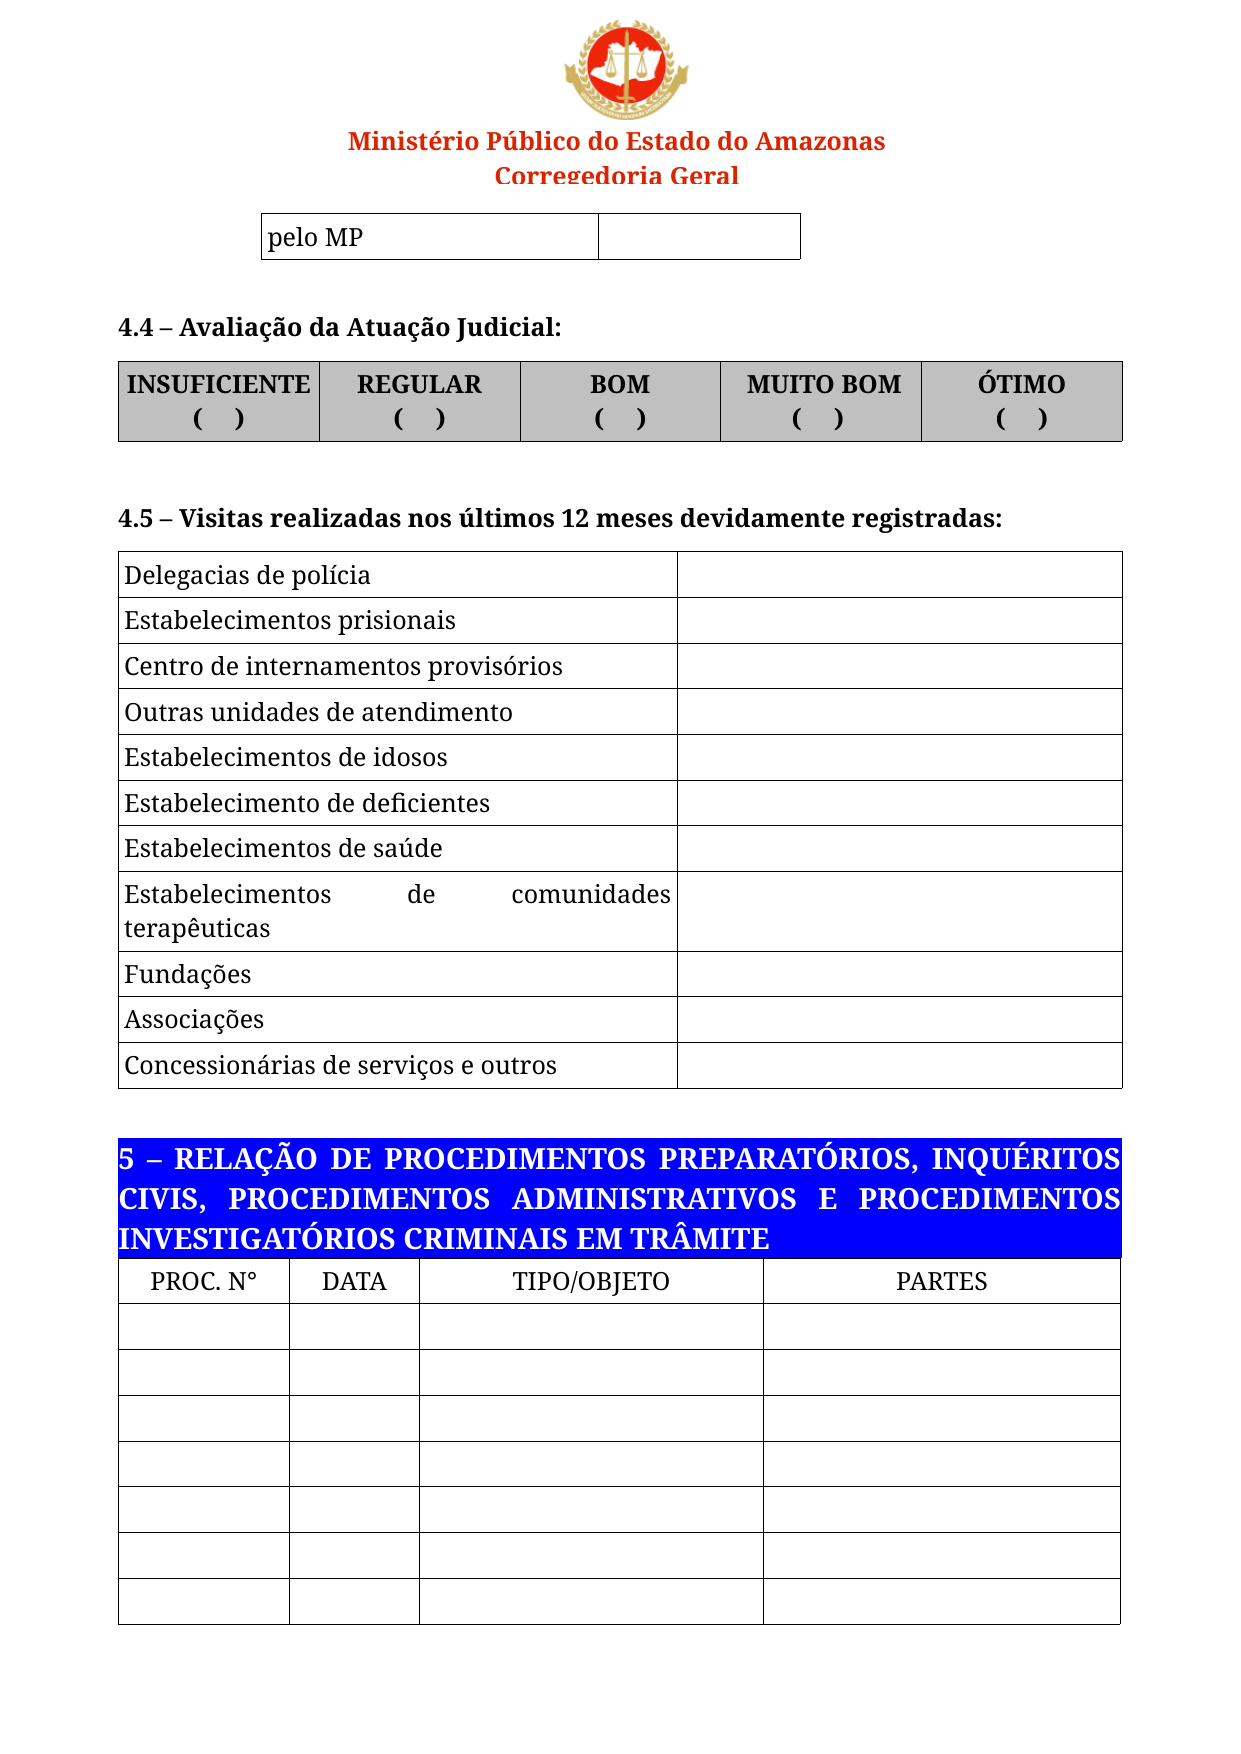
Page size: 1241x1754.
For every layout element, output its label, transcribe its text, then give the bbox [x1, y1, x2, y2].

table_cell Estabelecimentos de comunidades terapêuticas [119, 872, 677, 951]
table_cell [678, 735, 1122, 779]
table_header INSUFICIENTE ( ) [119, 362, 319, 441]
table_cell Estabelecimentos de idosos [119, 735, 677, 779]
table_cell [420, 1396, 763, 1441]
table_header BOM ( ) [521, 362, 720, 441]
table_cell [119, 1579, 289, 1623]
table_cell [678, 826, 1122, 871]
table_cell [420, 1579, 763, 1623]
table_cell [290, 1396, 419, 1441]
table_cell [678, 781, 1122, 825]
table_cell [678, 872, 1122, 951]
picture [558, 19, 692, 121]
table_cell Concessionárias de serviços e outros [119, 1043, 677, 1087]
table_cell [678, 689, 1122, 734]
table_cell [764, 1304, 1120, 1349]
table_cell [119, 1487, 289, 1532]
text 5 – RELAÇÃO DE PROCEDIMENTOS PREPARATÓRIOS, INQUÉRITOS CIVIS, PROCEDIMENTOS ADMINISTRATIVOS E PROCEDIMENTOS INVESTIGATÓRIOS CRIMINAIS EM TRÂMITE [118, 1138, 1122, 1258]
table_header TIPO/OBJETO [420, 1259, 763, 1303]
table_cell [678, 952, 1122, 996]
table_cell [290, 1350, 419, 1395]
table_header MUITO BOM ( ) [721, 362, 921, 441]
table_cell Estabelecimentos de saúde [119, 826, 677, 871]
table_cell [119, 1533, 289, 1578]
table_cell [119, 1396, 289, 1441]
table_cell [290, 1304, 419, 1349]
table_cell Estabelecimentos prisionais [119, 598, 677, 643]
table_cell [420, 1442, 763, 1486]
table_cell pelo MP [262, 214, 598, 259]
table_cell [599, 214, 800, 259]
table_cell [764, 1442, 1120, 1486]
table_cell [764, 1533, 1120, 1578]
table_cell [764, 1487, 1120, 1532]
table_header PARTES [764, 1259, 1120, 1303]
table_cell [420, 1304, 763, 1349]
table_header Delegacias de polícia [119, 552, 677, 597]
table_cell [678, 598, 1122, 643]
table_cell [678, 644, 1122, 688]
table_header PROC. N° [119, 1259, 289, 1303]
table_cell [420, 1350, 763, 1395]
table_cell [119, 1350, 289, 1395]
table_cell Fundações [119, 952, 677, 996]
table_cell [678, 997, 1122, 1042]
table_header ÓTIMO ( ) [922, 362, 1122, 441]
table_cell [764, 1350, 1120, 1395]
text 4.5 – Visitas realizadas nos últimos 12 meses devidamente registradas: [118, 500, 1122, 534]
table_cell [290, 1579, 419, 1623]
table_header REGULAR ( ) [320, 362, 520, 441]
table_cell Estabelecimento de deficientes [119, 781, 677, 825]
table_header DATA [290, 1259, 419, 1303]
table_cell [764, 1579, 1120, 1623]
table_cell [420, 1487, 763, 1532]
table_cell [119, 1304, 289, 1349]
table_cell [290, 1533, 419, 1578]
table_cell Outras unidades de atendimento [119, 689, 677, 734]
table_cell Associações [119, 997, 677, 1042]
table_cell [290, 1487, 419, 1532]
table_header [678, 552, 1122, 597]
table_cell [420, 1533, 763, 1578]
table_cell [764, 1396, 1120, 1441]
table_cell [678, 1043, 1122, 1087]
table_cell [290, 1442, 419, 1486]
table_cell [119, 1442, 289, 1486]
text 4.4 – Avaliação da Atuação Judicial: [118, 310, 1122, 344]
table_cell Centro de internamentos provisórios [119, 644, 677, 688]
